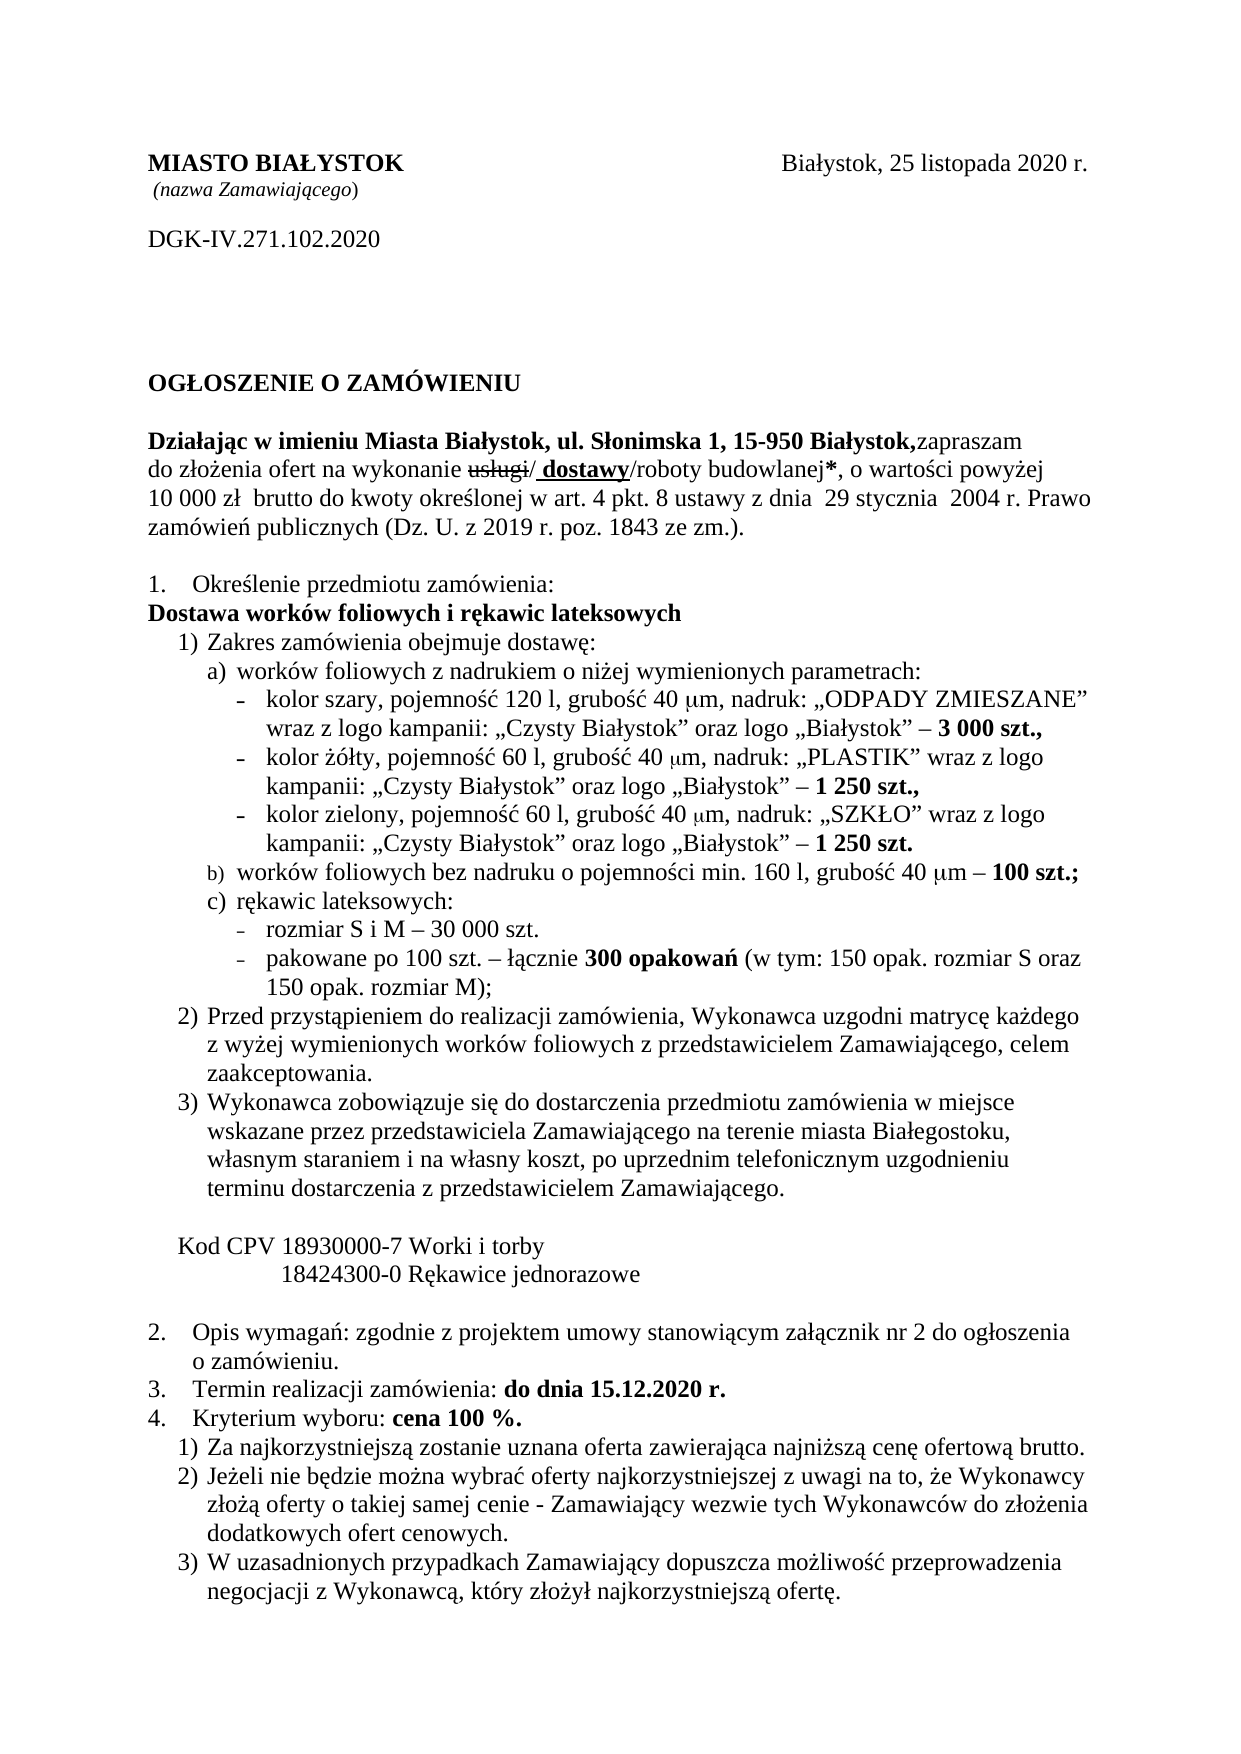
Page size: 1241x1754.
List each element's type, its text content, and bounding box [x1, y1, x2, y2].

text MIASTO BIAŁYSTOK Białystok, 25 listopada 2020 r. [148, 148, 1092, 176]
list Termin realizacji zamówienia: do dnia 15.12.2020 r. [148, 1374, 1092, 1403]
list Opis wymagań: zgodnie z projektem umowy stanowiącym załącznik nr 2 do ogłoszenia o zamówieniu. [148, 1317, 1092, 1374]
list Wykonawca zobowiązuje się do dostarczenia przedmiotu zamówienia w miejsce wskazane przez przedstawiciela Zamawiającego na terenie miasta Białegostoku, własnym staraniem i na własny koszt, po uprzednim telefonicznym uzgodnieniu terminu dostarczenia z przedstawicielem Zamawiającego. [177, 1087, 1092, 1202]
list worków foliowych z nadrukiem o niżej wymienionych parametrach: [207, 656, 1092, 684]
list Za najkorzystniejszą zostanie uznana oferta zawierająca najniższą cenę ofertową brutto. [177, 1432, 1092, 1461]
list W uzasadnionych przypadkach Zamawiający dopuszcza możliwość przeprowadzenia negocjacji z Wykonawcą, który złożył najkorzystniejszą ofertę. [177, 1547, 1092, 1604]
text DGK-IV.271.102.2020 [148, 224, 1092, 253]
text OGŁOSZENIE O ZAMÓWIENIU [148, 368, 1092, 397]
text Kod CPV 18930000-7 Worki i torby [177, 1231, 1092, 1259]
list Kryterium wyboru: cena 100 %. [148, 1403, 1092, 1432]
list kolor zielony, pojemność 60 l, grubość 40 m, nadruk: „SZKŁO” wraz z logo kampanii: „Czysty Białystok” oraz logo „Białystok” – 1 250 szt. [236, 799, 1092, 857]
list Jeżeli nie będzie można wybrać oferty najkorzystniejszej z uwagi na to, że Wykonawcy złożą oferty o takiej samej cenie - Zamawiający wezwie tych Wykonawców do złożenia dodatkowych ofert cenowych. [177, 1461, 1092, 1547]
list worków foliowych bez nadruku o pojemności min. 160 l, grubość 40 m – 100 szt.; [207, 857, 1092, 886]
list pakowane po 100 szt. – łącznie 300 opakowań (w tym: 150 opak. rozmiar S oraz 150 opak. rozmiar M); [236, 943, 1092, 1001]
list rękawic lateksowych: [207, 886, 1092, 914]
list Określenie przedmiotu zamówienia: [148, 569, 1092, 598]
list Zakres zamówienia obejmuje dostawę: [177, 627, 1092, 656]
list kolor szary, pojemność 120 l, grubość 40 m, nadruk: „ODPADY ZMIESZANE” wraz z logo kampanii: „Czysty Białystok” oraz logo „Białystok” – 3 000 szt., [236, 684, 1092, 742]
text Dostawa worków foliowych i rękawic lateksowych [148, 598, 1092, 627]
text Działając w imieniu Miasta Białystok, ul. Słonimska 1, 15-950 Białystok,zapraszam do złożenia ofert na wykonanie usługi/ dostawy/roboty budowlanej*, o wartości powyżej 10 000 zł brutto do kwoty określonej w art. 4 pkt. 8 ustawy z dnia 29 stycznia 2004 r. Prawo zamówień publicznych (Dz. U. z 2019 r. poz. 1843 ze zm.). [148, 426, 1092, 541]
list Przed przystąpieniem do realizacji zamówienia, Wykonawca uzgodni matrycę każdego z wyżej wymienionych worków foliowych z przedstawicielem Zamawiającego, celem zaakceptowania. [177, 1001, 1092, 1087]
list kolor żółty, pojemność 60 l, grubość 40 m, nadruk: „PLASTIK” wraz z logo kampanii: „Czysty Białystok” oraz logo „Białystok” – 1 250 szt., [236, 742, 1092, 799]
text (nazwa Zamawiającego) [148, 176, 1092, 201]
text 18424300-0 Rękawice jednorazowe [207, 1259, 1092, 1288]
list rozmiar S i M – 30 000 szt. [236, 914, 1092, 943]
